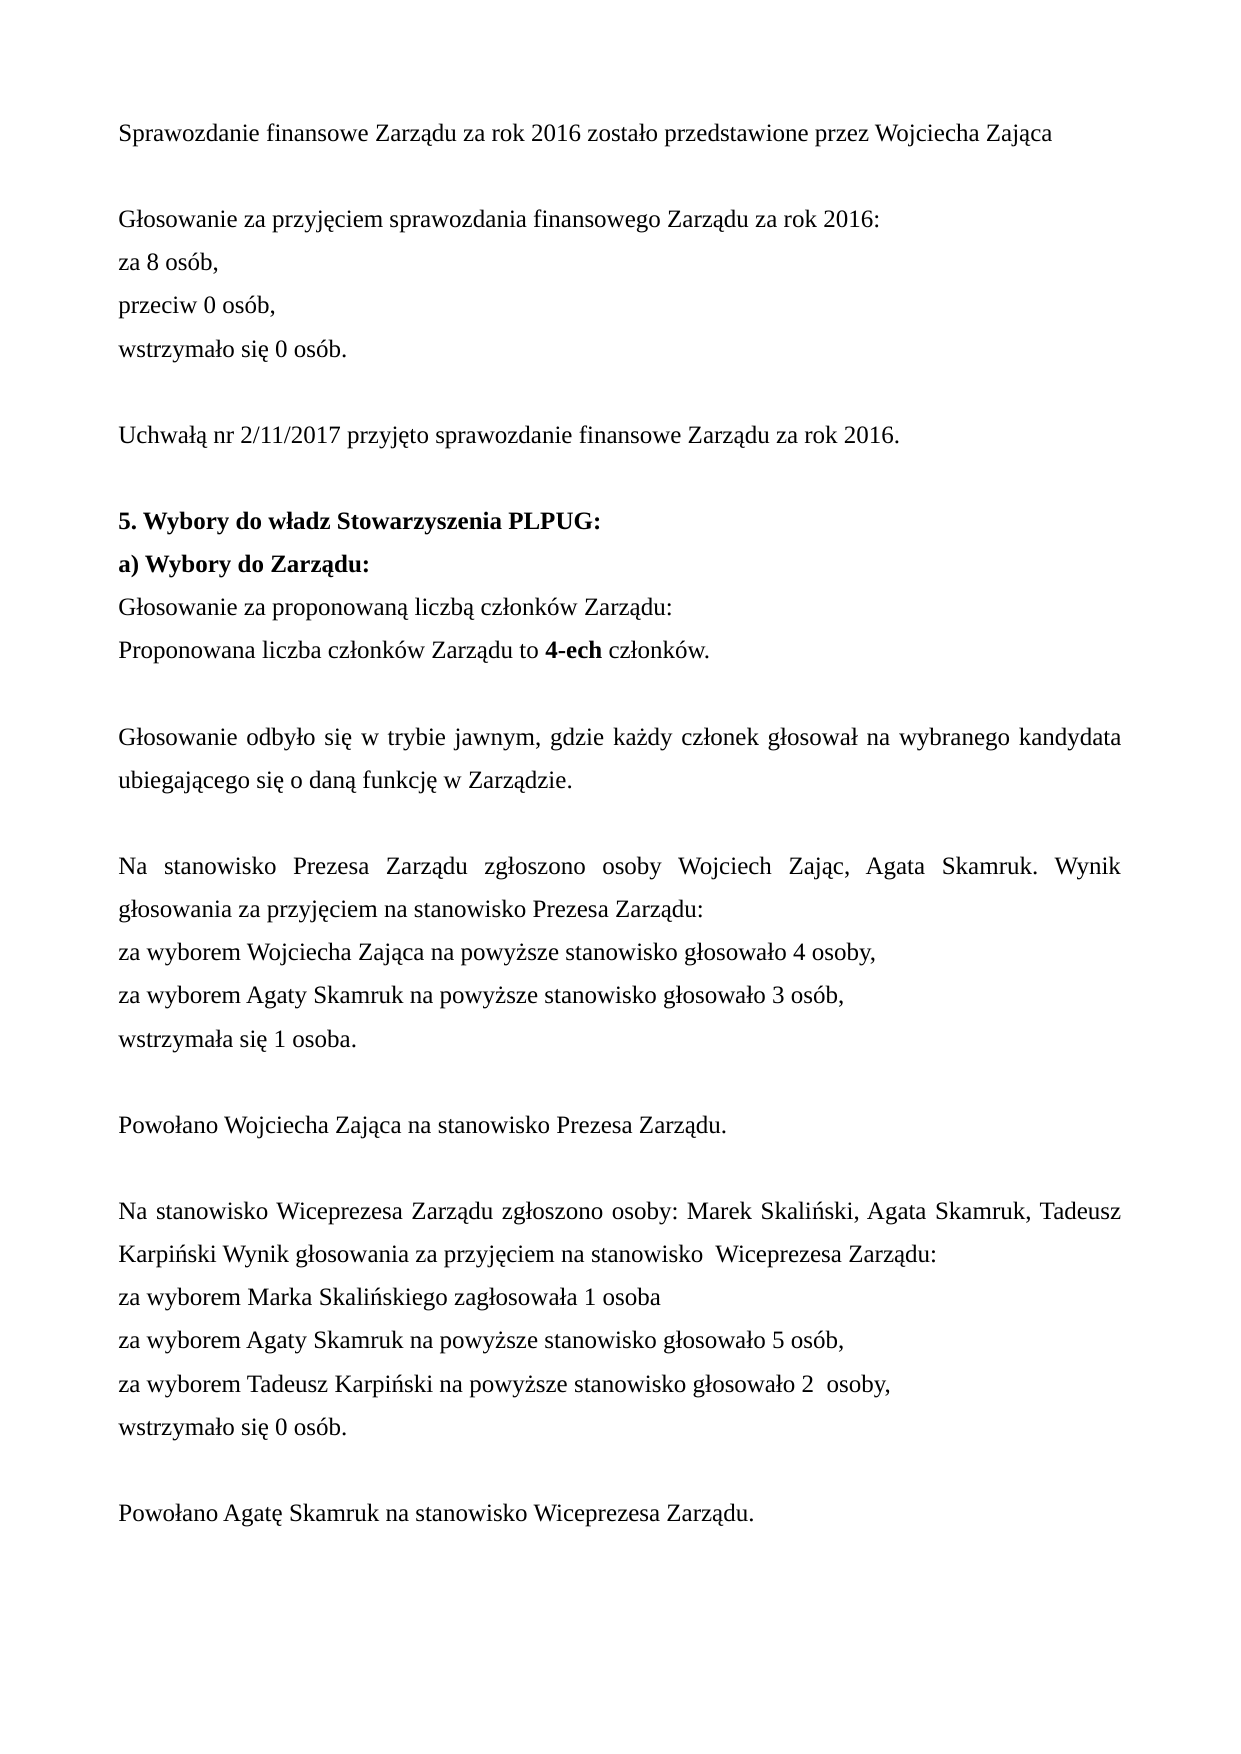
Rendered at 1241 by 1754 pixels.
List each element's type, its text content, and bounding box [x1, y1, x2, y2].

text Głosowanie odbyło się w trybie jawnym, gdzie każdy członek głosował na wybranego kandydata ubiegającego się o daną funkcję w Zarządzie. [118, 722, 1122, 794]
text Powołano Agatę Skamruk na stanowisko Wiceprezesa Zarządu. [118, 1498, 1122, 1527]
text wstrzymało się 0 osób. [118, 1412, 1122, 1441]
text Proponowana liczba członków Zarządu to 4-ech członków. [118, 636, 1122, 664]
text wstrzymała się 1 osoba. [118, 1024, 1122, 1052]
text za wyborem Tadeusz Karpiński na powyższe stanowisko głosowało 2 osoby, [118, 1369, 1122, 1397]
text za wyborem Marka Skalińskiego zagłosowała 1 osoba [118, 1282, 1122, 1311]
text Sprawozdanie finansowe Zarządu za rok 2016 zostało przedstawione przez Wojciecha Zająca [118, 118, 1122, 147]
text za wyborem Agaty Skamruk na powyższe stanowisko głosowało 3 osób, [118, 981, 1122, 1009]
text Głosowanie za proponowaną liczbą członków Zarządu: [118, 592, 1122, 621]
text Na stanowisko Wiceprezesa Zarządu zgłoszono osoby: Marek Skaliński, Agata Skamruk, Tadeusz Karpiński Wynik głosowania za przyjęciem na stanowisko Wiceprezesa Zarządu: [118, 1196, 1122, 1268]
text za wyborem Agaty Skamruk na powyższe stanowisko głosowało 5 osób, [118, 1326, 1122, 1354]
text Na stanowisko Prezesa Zarządu zgłoszono osoby Wojciech Zając, Agata Skamruk. Wynik głosowania za przyjęciem na stanowisko Prezesa Zarządu: [118, 851, 1122, 923]
text a) Wybory do Zarządu: [118, 549, 1122, 578]
text Uchwałą nr 2/11/2017 przyjęto sprawozdanie finansowe Zarządu za rok 2016. [118, 420, 1122, 449]
text Powołano Wojciecha Zająca na stanowisko Prezesa Zarządu. [118, 1110, 1122, 1139]
text przeciw 0 osób, [118, 291, 1122, 319]
text za 8 osób, [118, 247, 1122, 276]
text wstrzymało się 0 osób. [118, 334, 1122, 362]
text 5. Wybory do władz Stowarzyszenia PLPUG: [118, 506, 1122, 535]
text za wyborem Wojciecha Zająca na powyższe stanowisko głosowało 4 osoby, [118, 937, 1122, 966]
text Głosowanie za przyjęciem sprawozdania finansowego Zarządu za rok 2016: [118, 204, 1122, 233]
